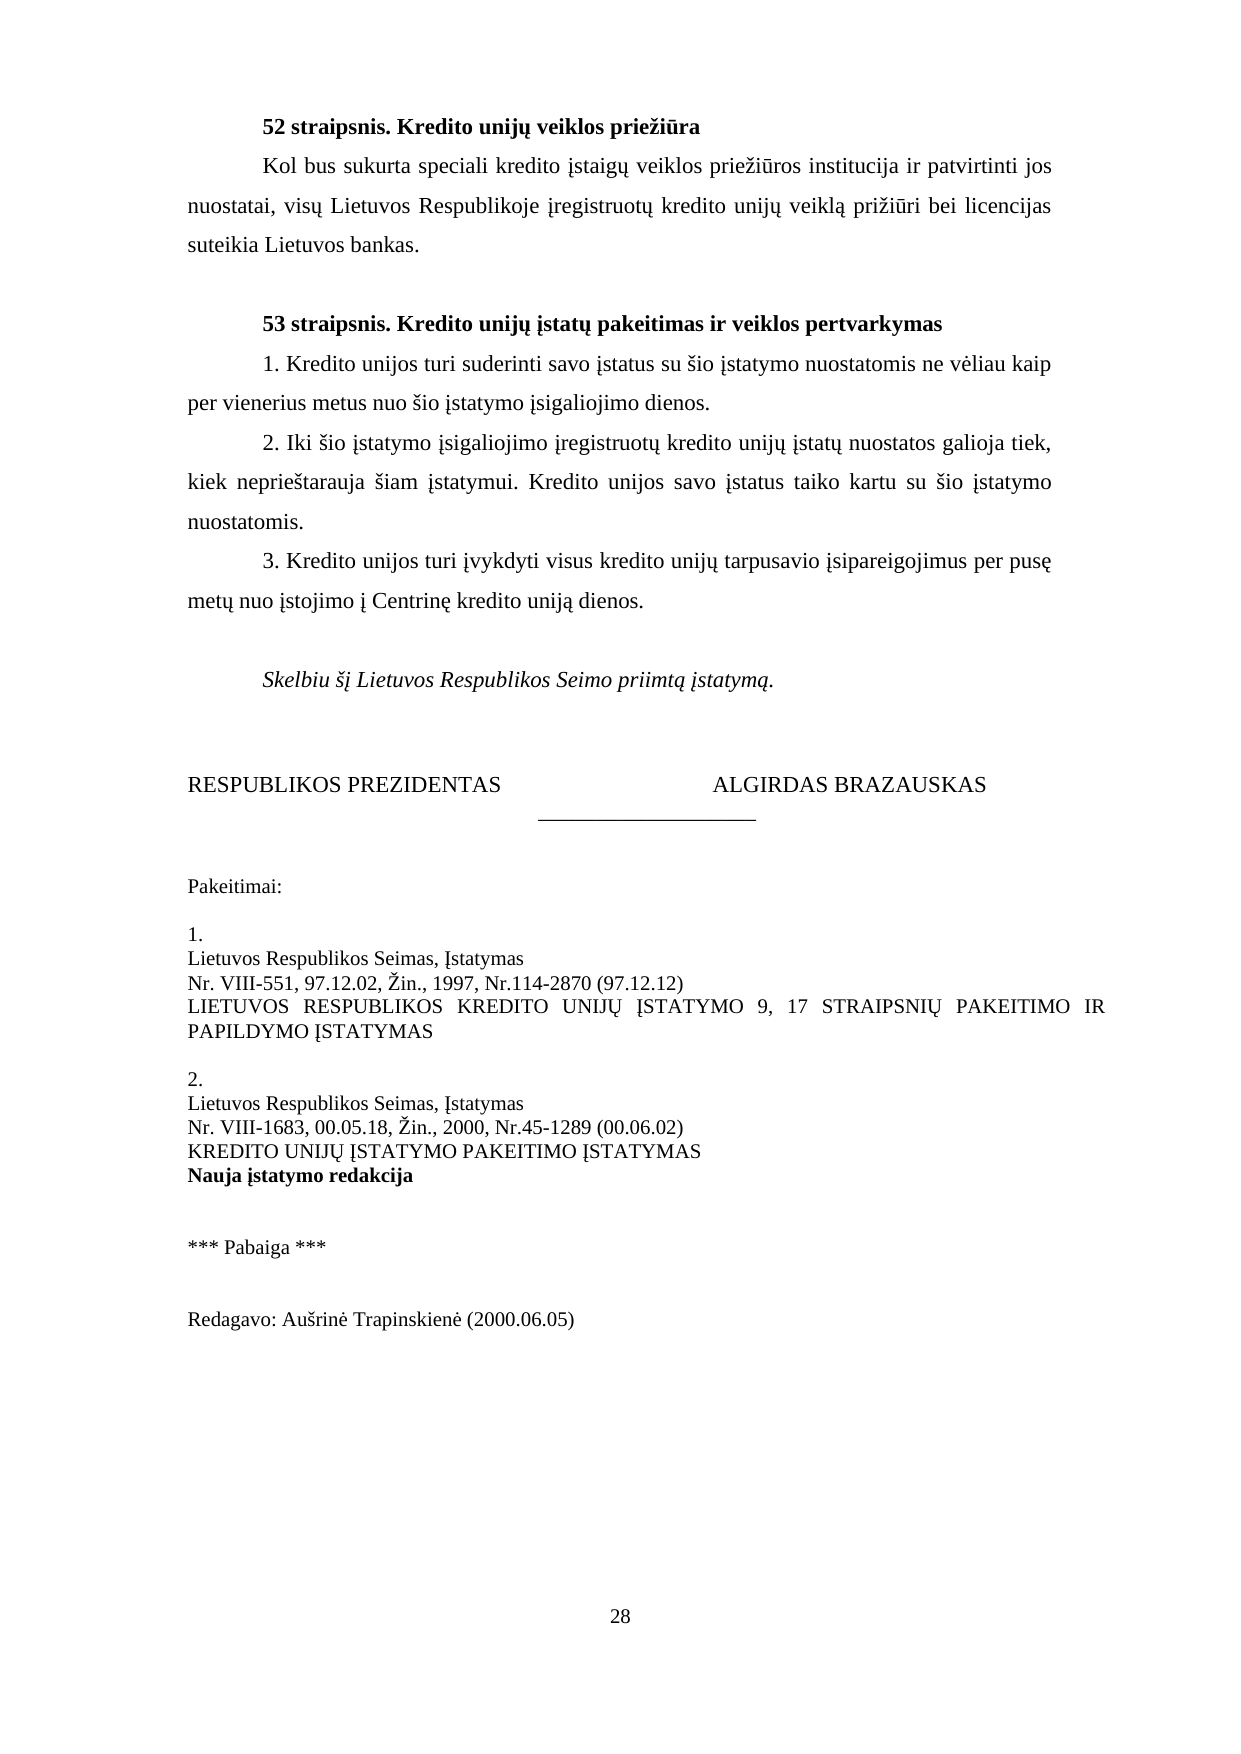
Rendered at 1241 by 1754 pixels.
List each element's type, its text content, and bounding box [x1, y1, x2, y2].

text Lietuvos Respublikos Seimas, Įstatymas [187, 946, 1106, 970]
text 52 straipsnis. Kredito unijų veiklos priežiūra [187, 113, 1053, 139]
text Nr. VIII-551, 97.12.02, Žin., 1997, Nr.114-2870 (97.12.12) [187, 970, 1106, 994]
text 3. Kredito unijos turi įvykdyti visus kredito unijų tarpusavio įsipareigojimus per pusę metų nuo įstojimo į Centrinę kredito uniją dienos. [187, 547, 1053, 613]
text Redagavo: Aušrinė Trapinskienė (2000.06.05) [187, 1307, 1053, 1331]
text Lietuvos Respublikos Seimas, Įstatymas [187, 1091, 1053, 1115]
text Kol bus sukurta speciali kredito įstaigų veiklos priežiūros institucija ir patvirtinti jos nuostatai, visų Lietuvos Respublikoje įregistruotų kredito unijų veiklą prižiūri bei licencijas suteikia Lietuvos bankas. [187, 152, 1053, 258]
text 2. Iki šio įstatymo įsigaliojimo įregistruotų kredito unijų įstatų nuostatos galioja tiek, kiek neprieštarauja šiam įstatymui. Kredito unijos savo įstatus taiko kartu su šio įstatymo nuostatomis. [187, 429, 1053, 534]
text 1. [187, 922, 1106, 946]
text ___________________ [187, 797, 1106, 824]
text 1. Kredito unijos turi suderinti savo įstatus su šio įstatymo nuostatomis ne vėliau kaip per vienerius metus nuo šio įstatymo įsigaliojimo dienos. [187, 350, 1053, 416]
text KREDITO UNIJŲ ĮSTATYMO PAKEITIMO ĮSTATYMAS [187, 1139, 1053, 1163]
text RESPUBLIKOS PREZIDENTAS ALGIRDAS BRAZAUSKAS [187, 771, 1053, 797]
text 2. [187, 1067, 1053, 1091]
text Skelbiu šį Lietuvos Respublikos Seimo priimtą įstatymą. [187, 666, 1053, 692]
text *** Pabaiga *** [187, 1235, 1053, 1259]
text LIETUVOS RESPUBLIKOS KREDITO UNIJŲ ĮSTATYMO 9, 17 STRAIPSNIŲ PAKEITIMO IR PAPILDYMO ĮSTATYMAS [187, 994, 1106, 1043]
text Nauja įstatymo redakcija [187, 1163, 1053, 1187]
text 53 straipsnis. Kredito unijų įstatų pakeitimas ir veiklos pertvarkymas [187, 310, 1053, 337]
text Pakeitimai: [187, 874, 1106, 898]
text Nr. VIII-1683, 00.05.18, Žin., 2000, Nr.45-1289 (00.06.02) [187, 1115, 1053, 1139]
